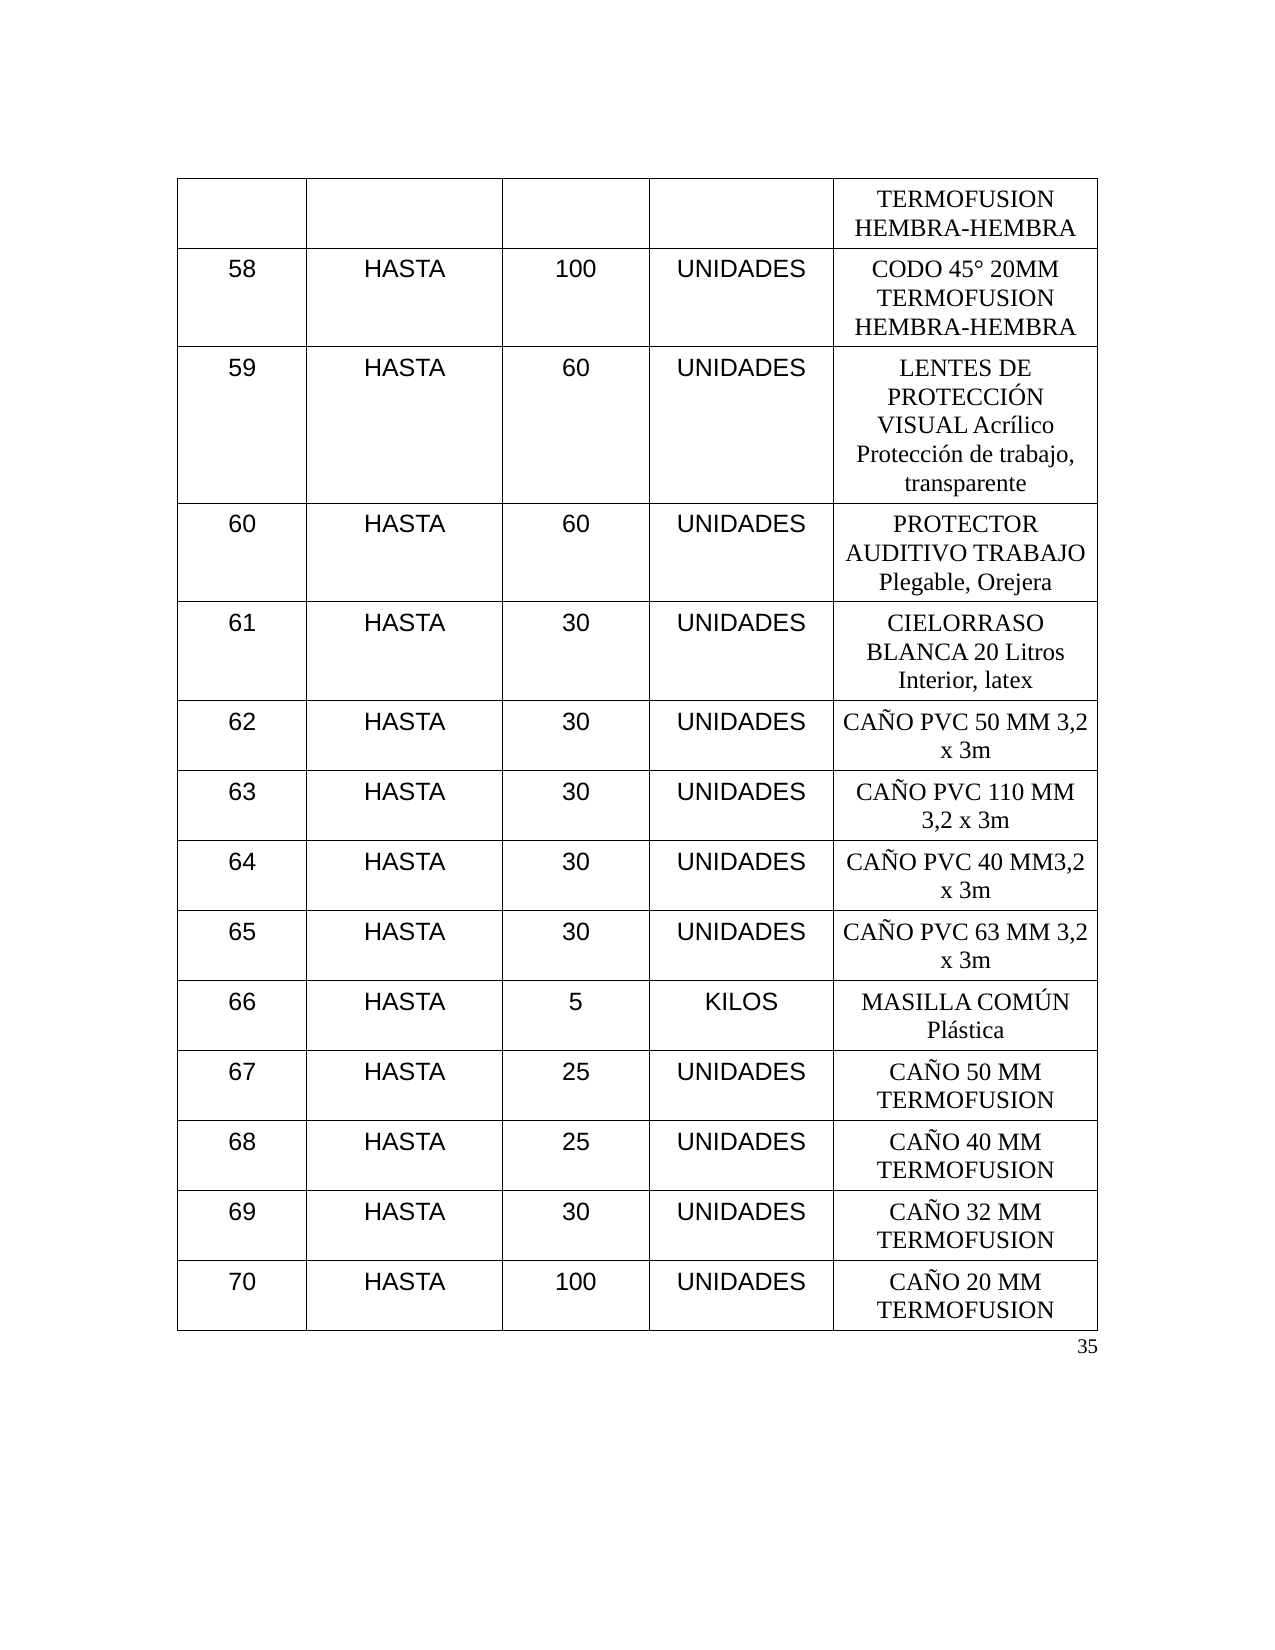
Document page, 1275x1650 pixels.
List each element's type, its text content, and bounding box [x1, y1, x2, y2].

table_cell UNIDADES [650, 347, 833, 502]
table_cell UNIDADES [650, 841, 833, 910]
table_cell 64 [178, 841, 306, 910]
table_cell HASTA [307, 841, 502, 910]
table_cell 60 [503, 347, 649, 502]
table_cell 58 [178, 249, 306, 346]
table_cell CAÑO 40 MM TERMOFUSION [834, 1121, 1097, 1190]
table_cell CODO 45° 20MM TERMOFUSION HEMBRA-HEMBRA [834, 249, 1097, 346]
table_cell HASTA [307, 911, 502, 980]
table_cell 65 [178, 911, 306, 980]
table_cell [650, 179, 833, 247]
table_cell 63 [178, 771, 306, 840]
table_cell [307, 179, 502, 247]
table_cell 30 [503, 771, 649, 840]
table_cell CAÑO PVC 63 MM 3,2 x 3m [834, 911, 1097, 980]
table_cell 100 [503, 1261, 649, 1330]
table_cell CIELORRASO BLANCA 20 Litros Interior, latex [834, 602, 1097, 700]
table_cell HASTA [307, 602, 502, 700]
table_cell UNIDADES [650, 1191, 833, 1260]
table_cell 60 [178, 504, 306, 601]
table_cell HASTA [307, 981, 502, 1050]
table_cell 66 [178, 981, 306, 1050]
table_cell UNIDADES [650, 504, 833, 601]
table_cell 30 [503, 602, 649, 700]
table_cell CAÑO PVC 40 MM3,2 x 3m [834, 841, 1097, 910]
table_cell CAÑO 50 MM TERMOFUSION [834, 1051, 1097, 1120]
table_cell 30 [503, 841, 649, 910]
table_cell 68 [178, 1121, 306, 1190]
table_cell UNIDADES [650, 249, 833, 346]
table_cell 25 [503, 1121, 649, 1190]
table_cell UNIDADES [650, 911, 833, 980]
table_cell UNIDADES [650, 1051, 833, 1120]
table_cell TERMOFUSION HEMBRA-HEMBRA [834, 179, 1097, 247]
table_cell CAÑO 20 MM TERMOFUSION [834, 1261, 1097, 1330]
table_cell HASTA [307, 701, 502, 770]
table_cell UNIDADES [650, 1261, 833, 1330]
table_cell 59 [178, 347, 306, 502]
table_cell UNIDADES [650, 602, 833, 700]
table_cell HASTA [307, 347, 502, 502]
table_cell 30 [503, 911, 649, 980]
table_cell KILOS [650, 981, 833, 1050]
table_cell PROTECTOR AUDITIVO TRABAJO Plegable, Orejera [834, 504, 1097, 601]
table_cell UNIDADES [650, 701, 833, 770]
table_cell 30 [503, 1191, 649, 1260]
table_cell 60 [503, 504, 649, 601]
table_cell 30 [503, 701, 649, 770]
table_cell 5 [503, 981, 649, 1050]
table_cell 69 [178, 1191, 306, 1260]
table_cell 25 [503, 1051, 649, 1120]
table_cell [178, 179, 306, 247]
table_cell HASTA [307, 249, 502, 346]
table_cell 61 [178, 602, 306, 700]
table_cell HASTA [307, 1121, 502, 1190]
table_cell 100 [503, 249, 649, 346]
table_cell HASTA [307, 1191, 502, 1260]
table_cell CAÑO 32 MM TERMOFUSION [834, 1191, 1097, 1260]
table_cell [503, 179, 649, 247]
table_cell 62 [178, 701, 306, 770]
table_cell MASILLA COMÚN Plástica [834, 981, 1097, 1050]
table_cell HASTA [307, 504, 502, 601]
table_cell LENTES DE PROTECCIÓN VISUAL Acrílico Protección de trabajo, transparente [834, 347, 1097, 502]
table_cell UNIDADES [650, 771, 833, 840]
table_cell CAÑO PVC 110 MM 3,2 x 3m [834, 771, 1097, 840]
table_cell HASTA [307, 1261, 502, 1330]
table_cell CAÑO PVC 50 MM 3,2 x 3m [834, 701, 1097, 770]
table_cell HASTA [307, 1051, 502, 1120]
table_cell 70 [178, 1261, 306, 1330]
table_cell HASTA [307, 771, 502, 840]
table_cell UNIDADES [650, 1121, 833, 1190]
table_cell 67 [178, 1051, 306, 1120]
